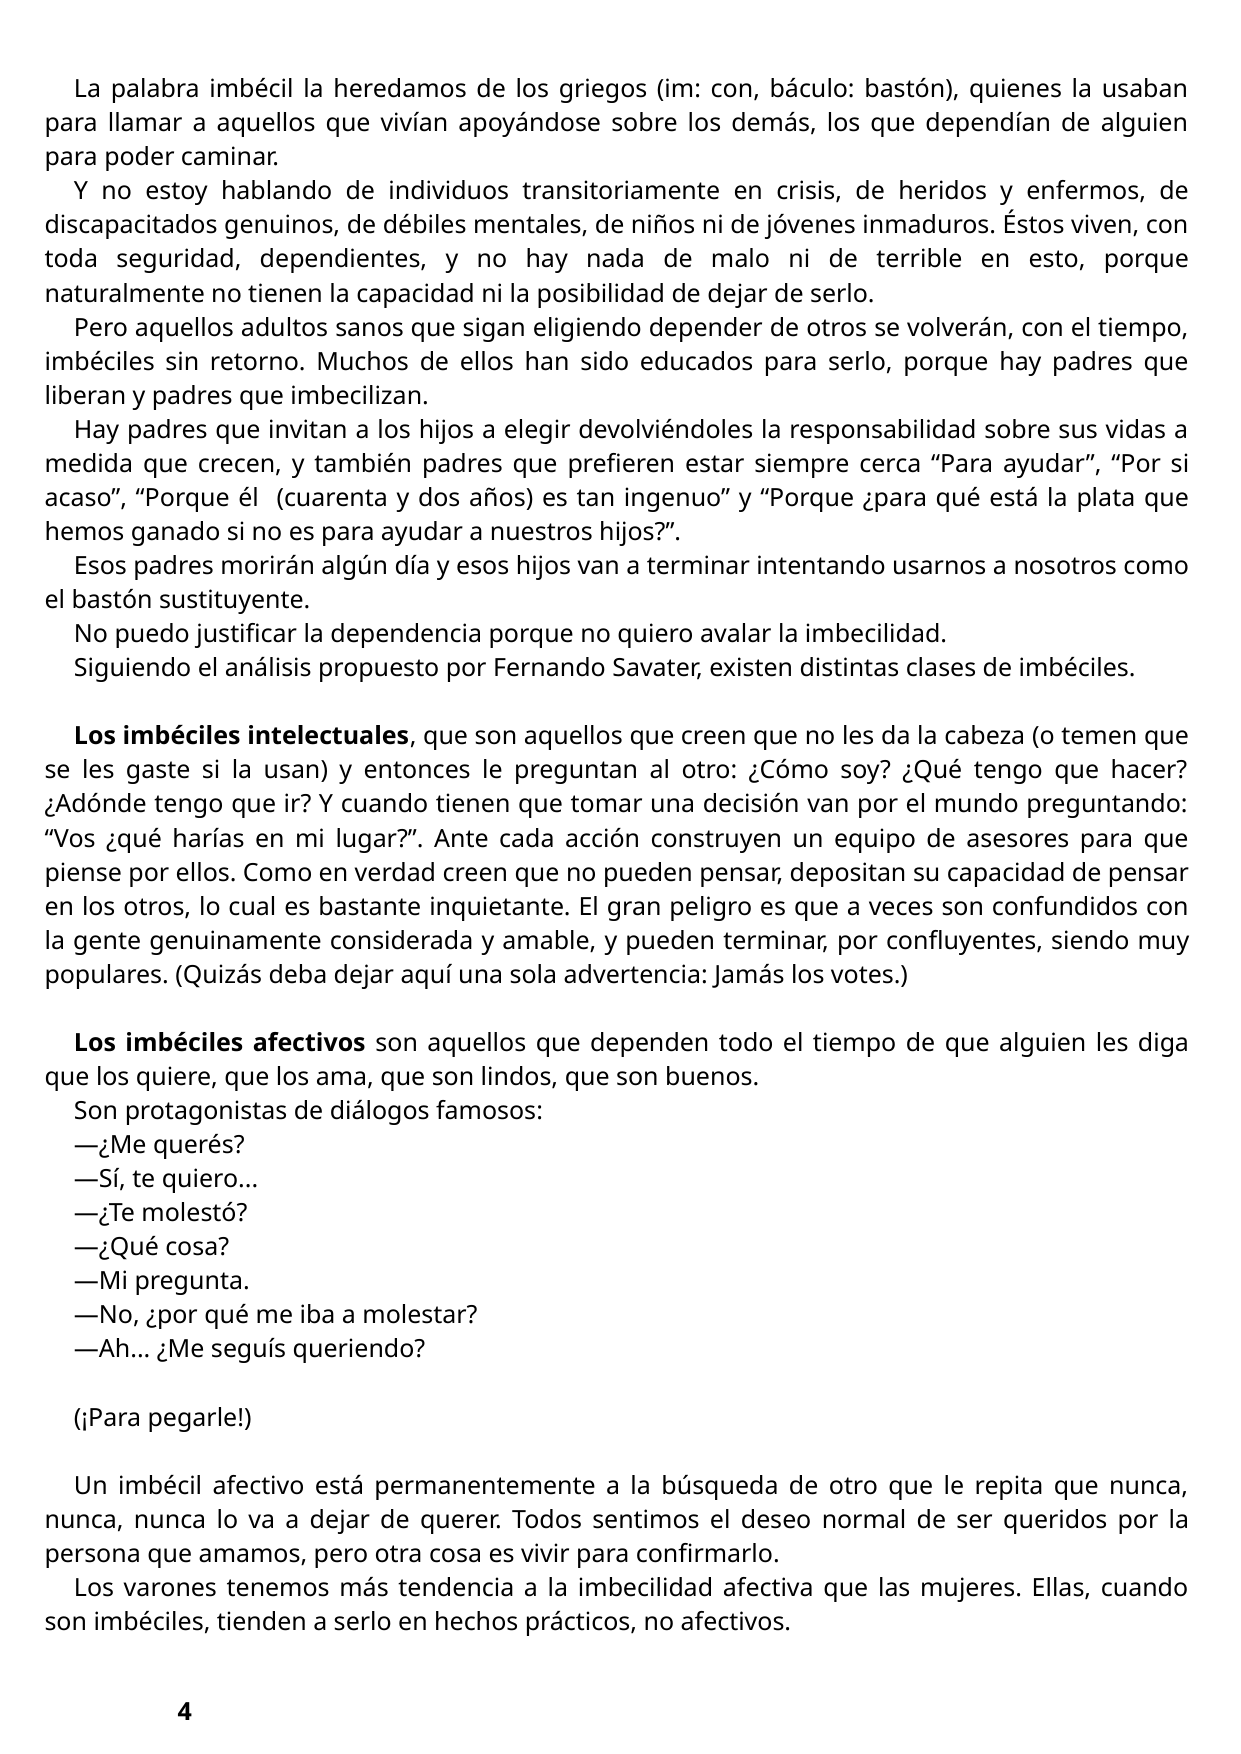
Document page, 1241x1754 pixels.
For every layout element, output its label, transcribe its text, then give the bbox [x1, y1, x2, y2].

text No puedo justificar la dependencia porque no quiero avalar la imbecilidad. [44, 616, 1190, 650]
text —Sí, te quiero... [44, 1161, 1190, 1195]
text (¡Para pegarle!) [44, 1399, 1190, 1433]
text Un imbécil afectivo está permanentemente a la búsqueda de otro que le repita que nunca, nunca, nunca lo va a dejar de querer. Todos sentimos el deseo normal de ser queridos por la persona que amamos, pero otra cosa es vivir para confirmarlo. [44, 1467, 1190, 1569]
text Hay padres que invitan a los hijos a elegir devolviéndoles la responsabilidad sobre sus vidas a medida que crecen, y también padres que prefieren estar siempre cerca “Para ayudar”, “Por si acaso”, “Porque él (cuarenta y dos años) es tan ingenuo” y “Porque ¿para qué está la plata que hemos ganado si no es para ayudar a nuestros hijos?”. [44, 411, 1190, 548]
text Son protagonistas de diálogos famosos: [44, 1093, 1190, 1127]
text —Ah... ¿Me seguís queriendo? [44, 1331, 1190, 1365]
text Pero aquellos adultos sanos que sigan eligiendo depender de otros se volverán, con el tiempo, imbéciles sin retorno. Muchos de ellos han sido educados para serlo, porque hay padres que liberan y padres que imbecilizan. [44, 309, 1190, 411]
text —Mi pregunta. [44, 1263, 1190, 1297]
text —¿Te molestó? [44, 1195, 1190, 1229]
text Los imbéciles intelectuales, que son aquellos que creen que no les da la cabeza (o temen que se les gaste si la usan) y entonces le preguntan al otro: ¿Cómo soy? ¿Qué tengo que hacer? ¿Adónde tengo que ir? Y cuando tienen que tomar una decisión van por el mundo preguntando: “Vos ¿qué harías en mi lugar?”. Ante cada acción construyen un equipo de asesores para que piense por ellos. Como en verdad creen que no pueden pensar, depositan su capacidad de pensar en los otros, lo cual es bastante inquietante. El gran peligro es que a veces son confundidos con la gente genuinamente considerada y amable, y pueden terminar, por confluyentes, siendo muy populares. (Quizás deba dejar aquí una sola advertencia: Jamás los votes.) [44, 718, 1190, 991]
text —¿Me querés? [44, 1127, 1190, 1161]
text Los varones tenemos más tendencia a la imbecilidad afectiva que las mujeres. Ellas, cuando son imbéciles, tienden a serlo en hechos prácticos, no afectivos. [44, 1569, 1190, 1638]
text Los imbéciles afectivos son aquellos que dependen todo el tiempo de que alguien les diga que los quiere, que los ama, que son lindos, que son buenos. [44, 1024, 1190, 1093]
text Siguiendo el análisis propuesto por Fernando Savater, existen distintas clases de imbéciles. [44, 650, 1190, 684]
text La palabra imbécil la heredamos de los griegos (im: con, báculo: bastón), quienes la usaban para llamar a aquellos que vivían apoyándose sobre los demás, los que dependían de alguien para poder caminar. [44, 71, 1190, 173]
text —No, ¿por qué me iba a molestar? [44, 1297, 1190, 1331]
text —¿Qué cosa? [44, 1229, 1190, 1263]
text Esos padres morirán algún día y esos hijos van a terminar intentando usarnos a nosotros como el bastón sustituyente. [44, 548, 1190, 616]
text Y no estoy hablando de individuos transitoriamente en crisis, de heridos y enfermos, de discapacitados genuinos, de débiles mentales, de niños ni de jóvenes inmaduros. Éstos viven, con toda seguridad, dependientes, y no hay nada de malo ni de terrible en esto, porque naturalmente no tienen la capacidad ni la posibilidad de dejar de serlo. [44, 173, 1190, 309]
